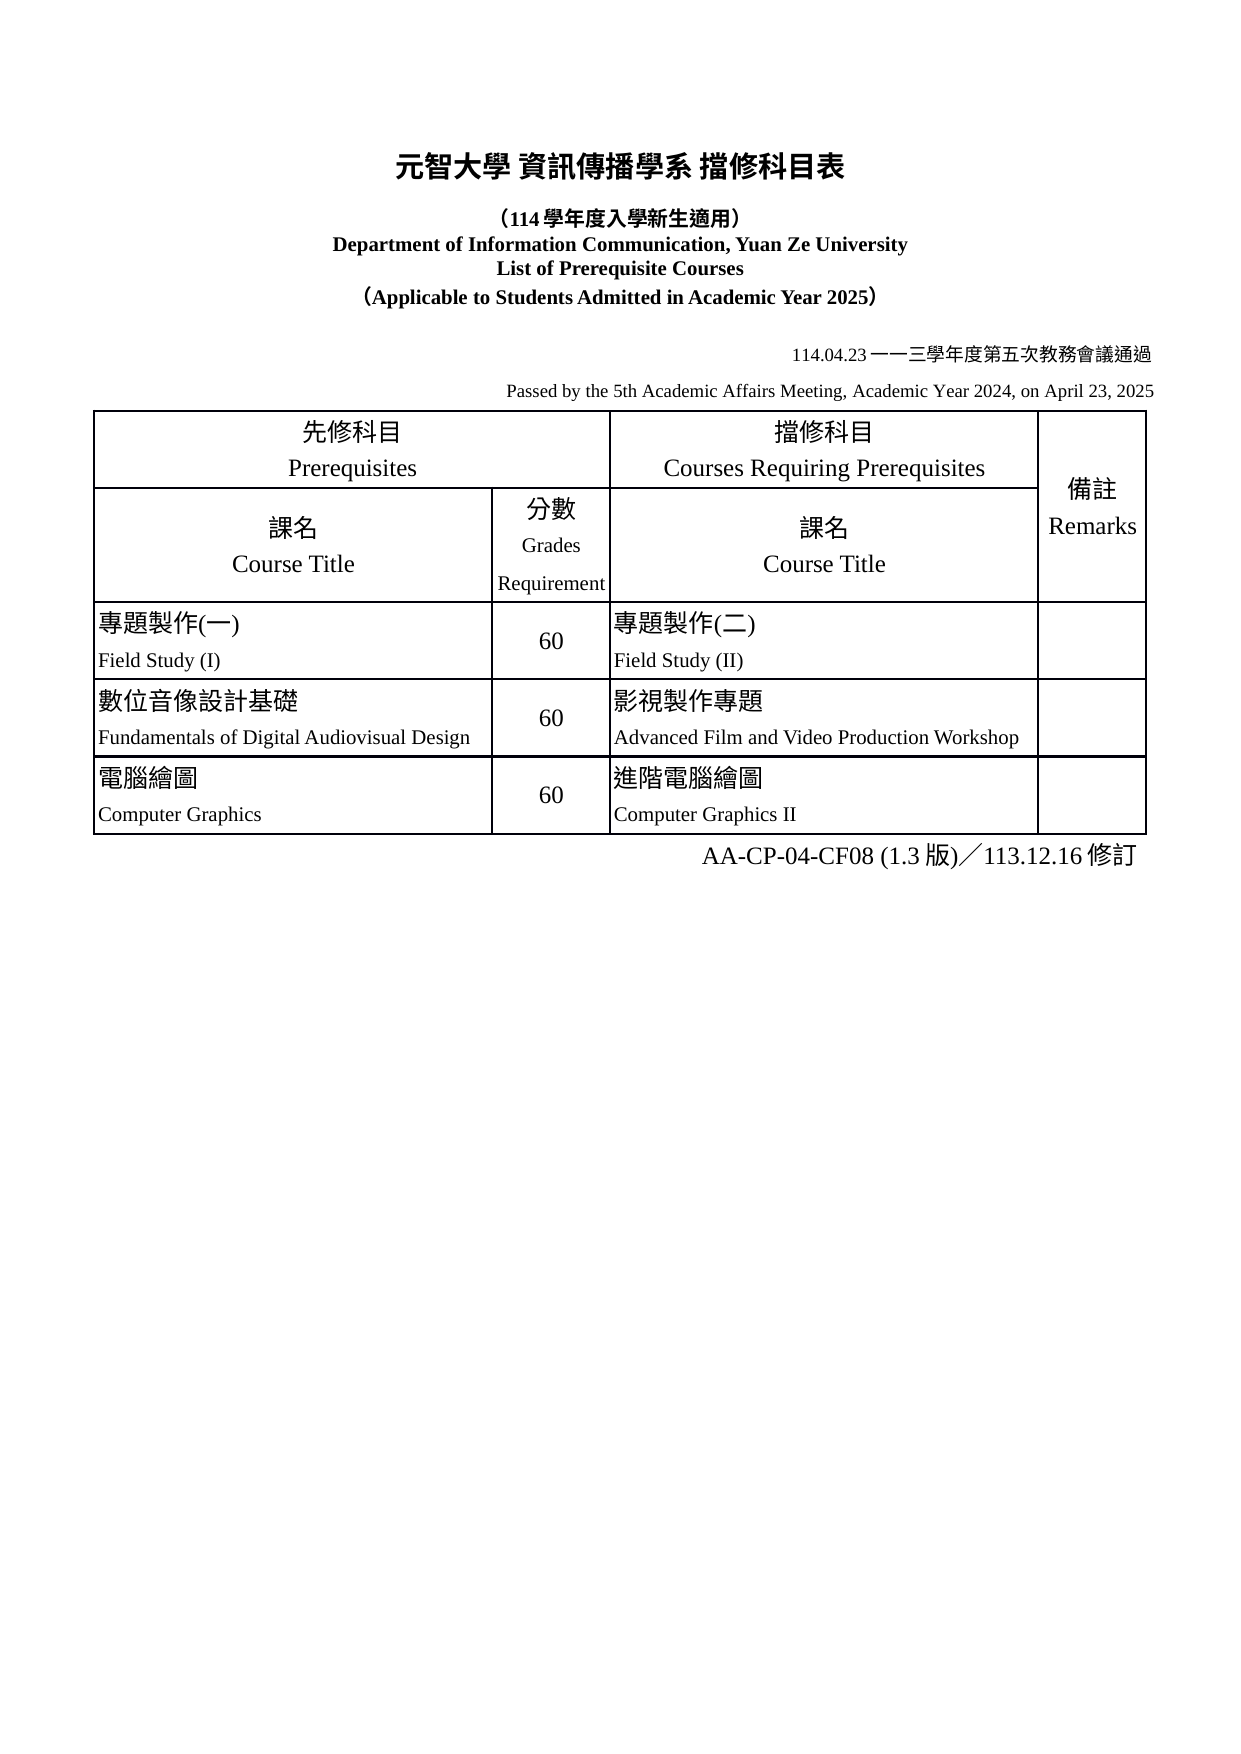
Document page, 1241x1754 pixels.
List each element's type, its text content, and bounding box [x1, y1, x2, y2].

table_cell 分數 Grades Requirement [493, 489, 609, 601]
text AA-CP-04-CF08 (1.3版)／113.12.16修訂 [118, 835, 1137, 872]
table_cell 60 [493, 603, 609, 678]
table_cell 課名 Course Title [95, 489, 491, 601]
table_cell 課名 Course Title [611, 489, 1037, 601]
table_header 擋修科目 Courses Requiring Prerequisites [611, 412, 1037, 487]
table_cell 60 [493, 680, 609, 755]
table_cell [1039, 680, 1145, 755]
table_cell [1039, 758, 1145, 832]
table_cell 影視製作專題 Advanced Film and Video Production Workshop [611, 680, 1037, 755]
text List of Prerequisite Courses [118, 256, 1122, 280]
table_cell 專題製作(一) Field Study (I) [95, 603, 491, 678]
table_header 先修科目 Prerequisites [95, 412, 609, 487]
text （Applicable to Students Admitted in Academic Year 2025） [118, 280, 1122, 311]
table_cell [1039, 603, 1145, 678]
text Department of Information Communication, Yuan Ze University [118, 232, 1122, 256]
text （114學年度入學新生適用） [118, 202, 1122, 232]
table_cell 60 [493, 758, 609, 832]
table_cell 電腦繪圖 Computer Graphics [95, 758, 491, 832]
table_cell 專題製作(二) Field Study (II) [611, 603, 1037, 678]
table_cell 進階電腦繪圖 Computer Graphics II [611, 758, 1037, 832]
text 元智大學 資訊傳播學系 擋修科目表 [118, 127, 1122, 202]
table_cell 數位音像設計基礎 Fundamentals of Digital Audiovisual Design [95, 680, 491, 755]
text 114.04.23一一三學年度第五次教務會議通過 [166, 334, 1152, 372]
text Passed by the 5th Academic Affairs Meeting, Academic Year 2024, on April 23, 2025 [118, 372, 1154, 409]
table_header 備註 Remarks [1039, 412, 1145, 601]
